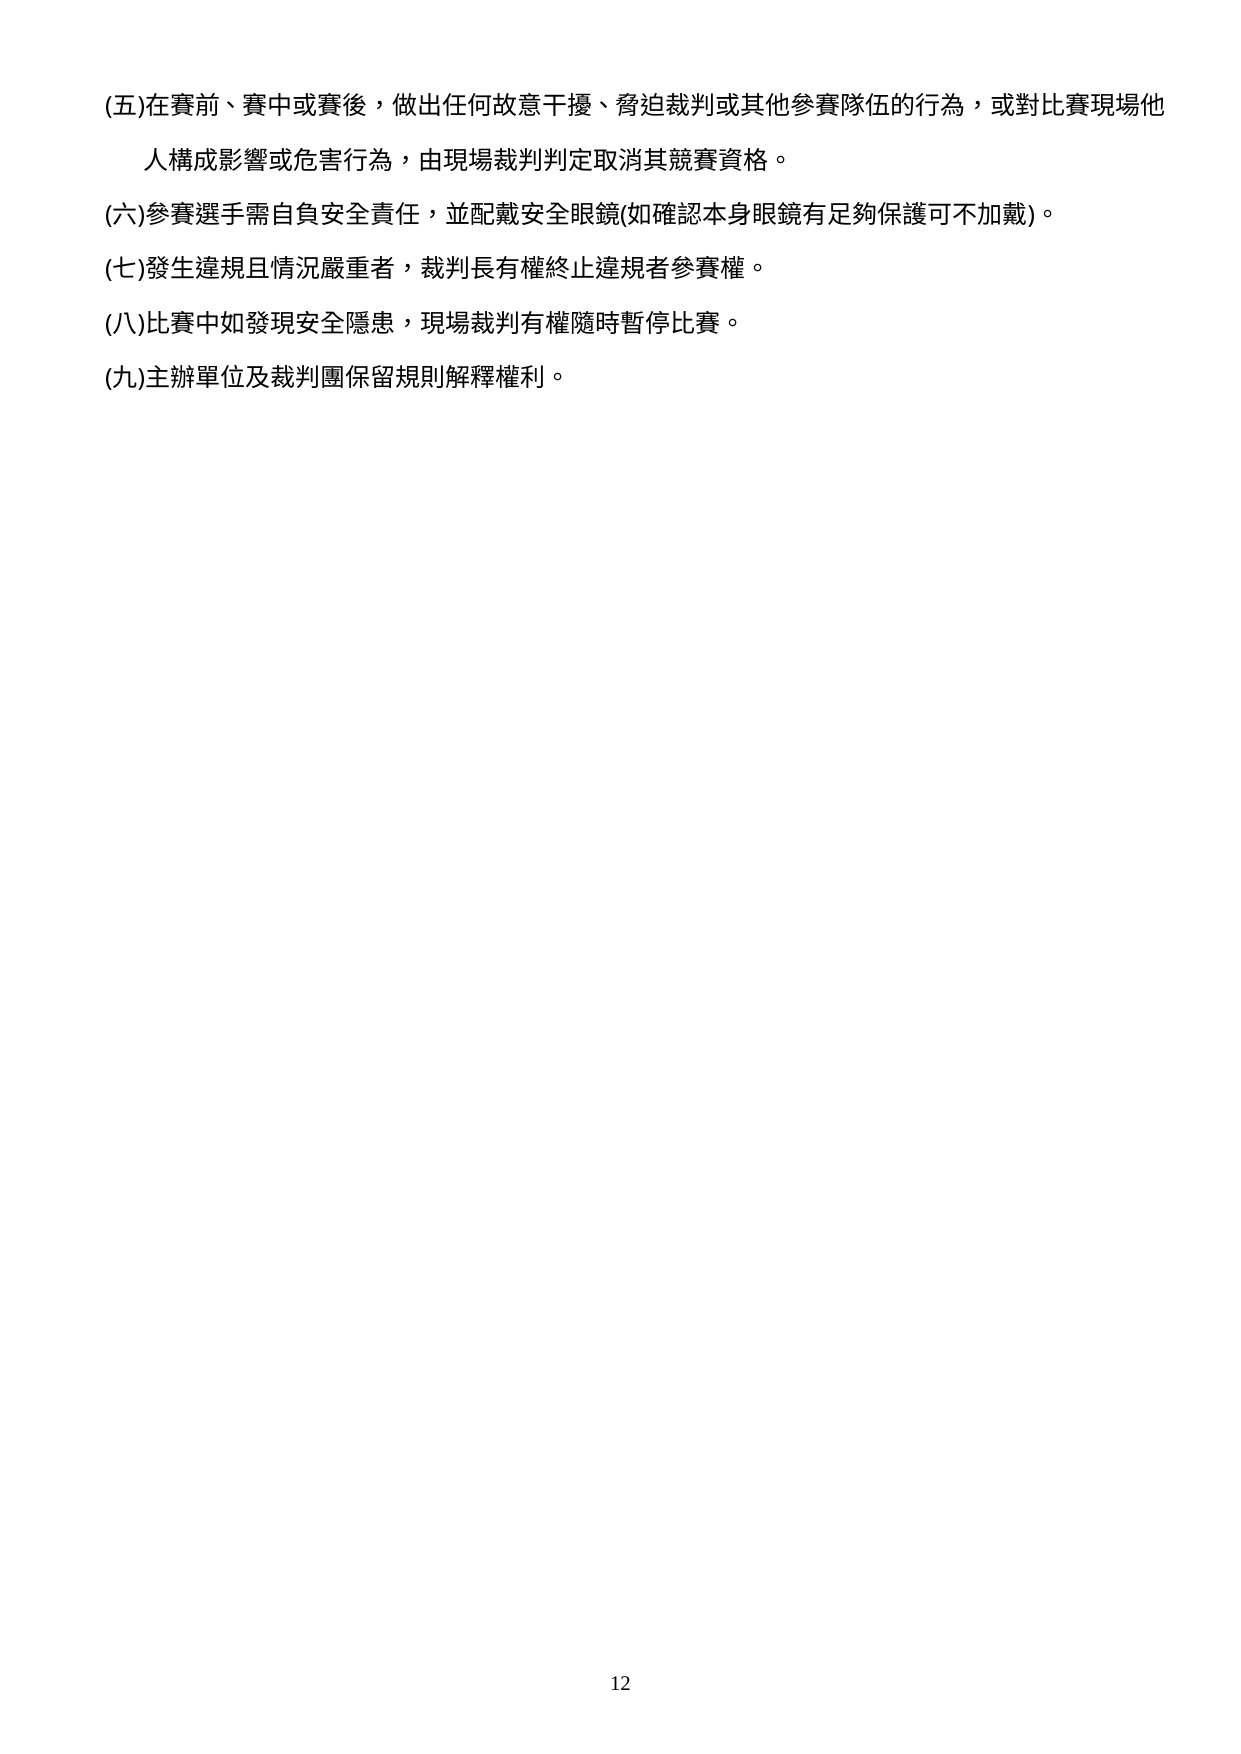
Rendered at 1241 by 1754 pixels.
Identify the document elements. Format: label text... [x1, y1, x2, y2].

text (七)發生違規且情況嚴重者，裁判長有權終止違規者參賽權。 [105, 249, 1165, 285]
text (六)參賽選手需自負安全責任，並配戴安全眼鏡(如確認本身眼鏡有足夠保護可不加戴)。 [105, 194, 1165, 231]
text (九)主辦單位及裁判團保留規則解釋權利。 [105, 358, 1165, 394]
text (五)在賽前、賽中或賽後，做出任何故意干擾、脅迫裁判或其他參賽隊伍的行為，或對比賽現場他人構成影響或危害行為，由現場裁判判定取消其競賽資格。 [105, 86, 1165, 176]
text (八)比賽中如發現安全隱患，現場裁判有權隨時暫停比賽。 [105, 303, 1165, 339]
